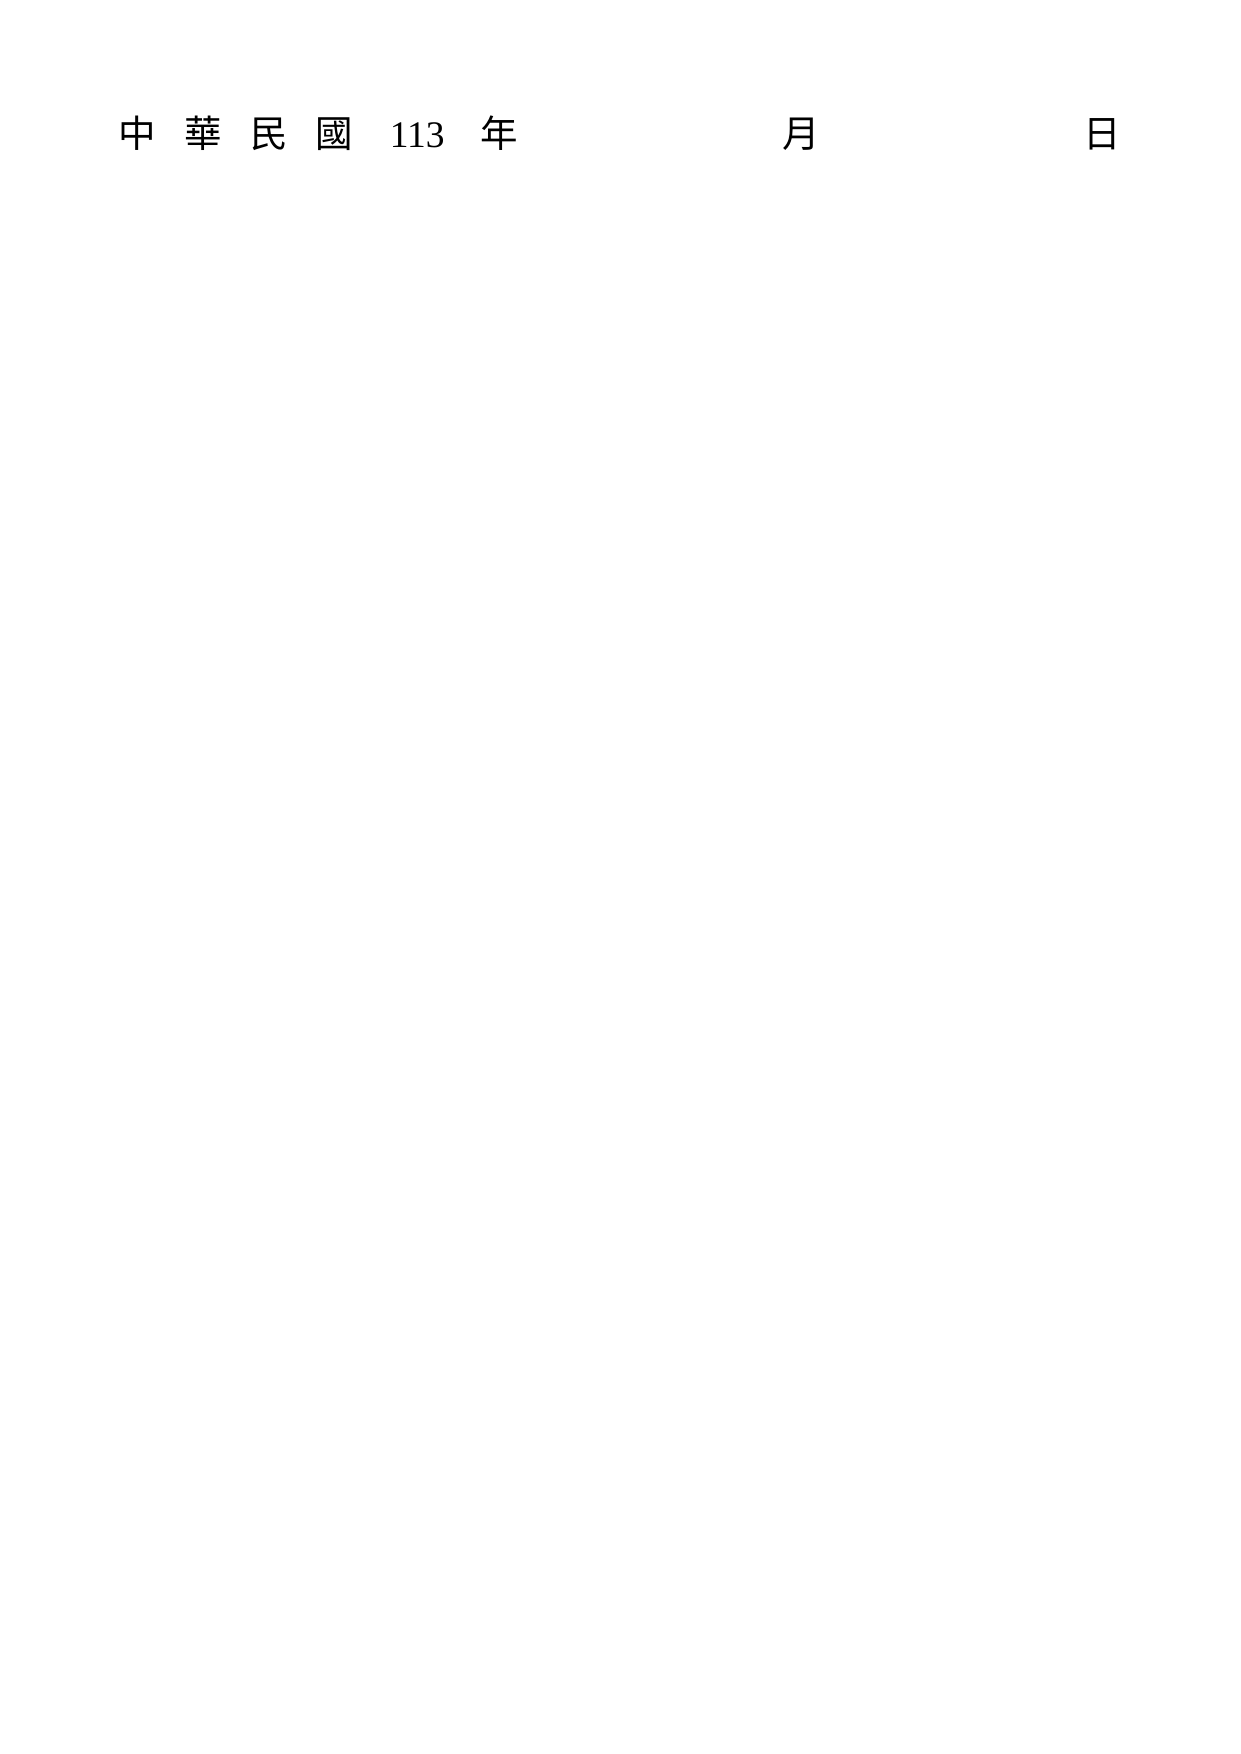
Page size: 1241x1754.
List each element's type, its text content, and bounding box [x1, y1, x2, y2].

text 中華民國113年 月 日 [118, 117, 1122, 155]
